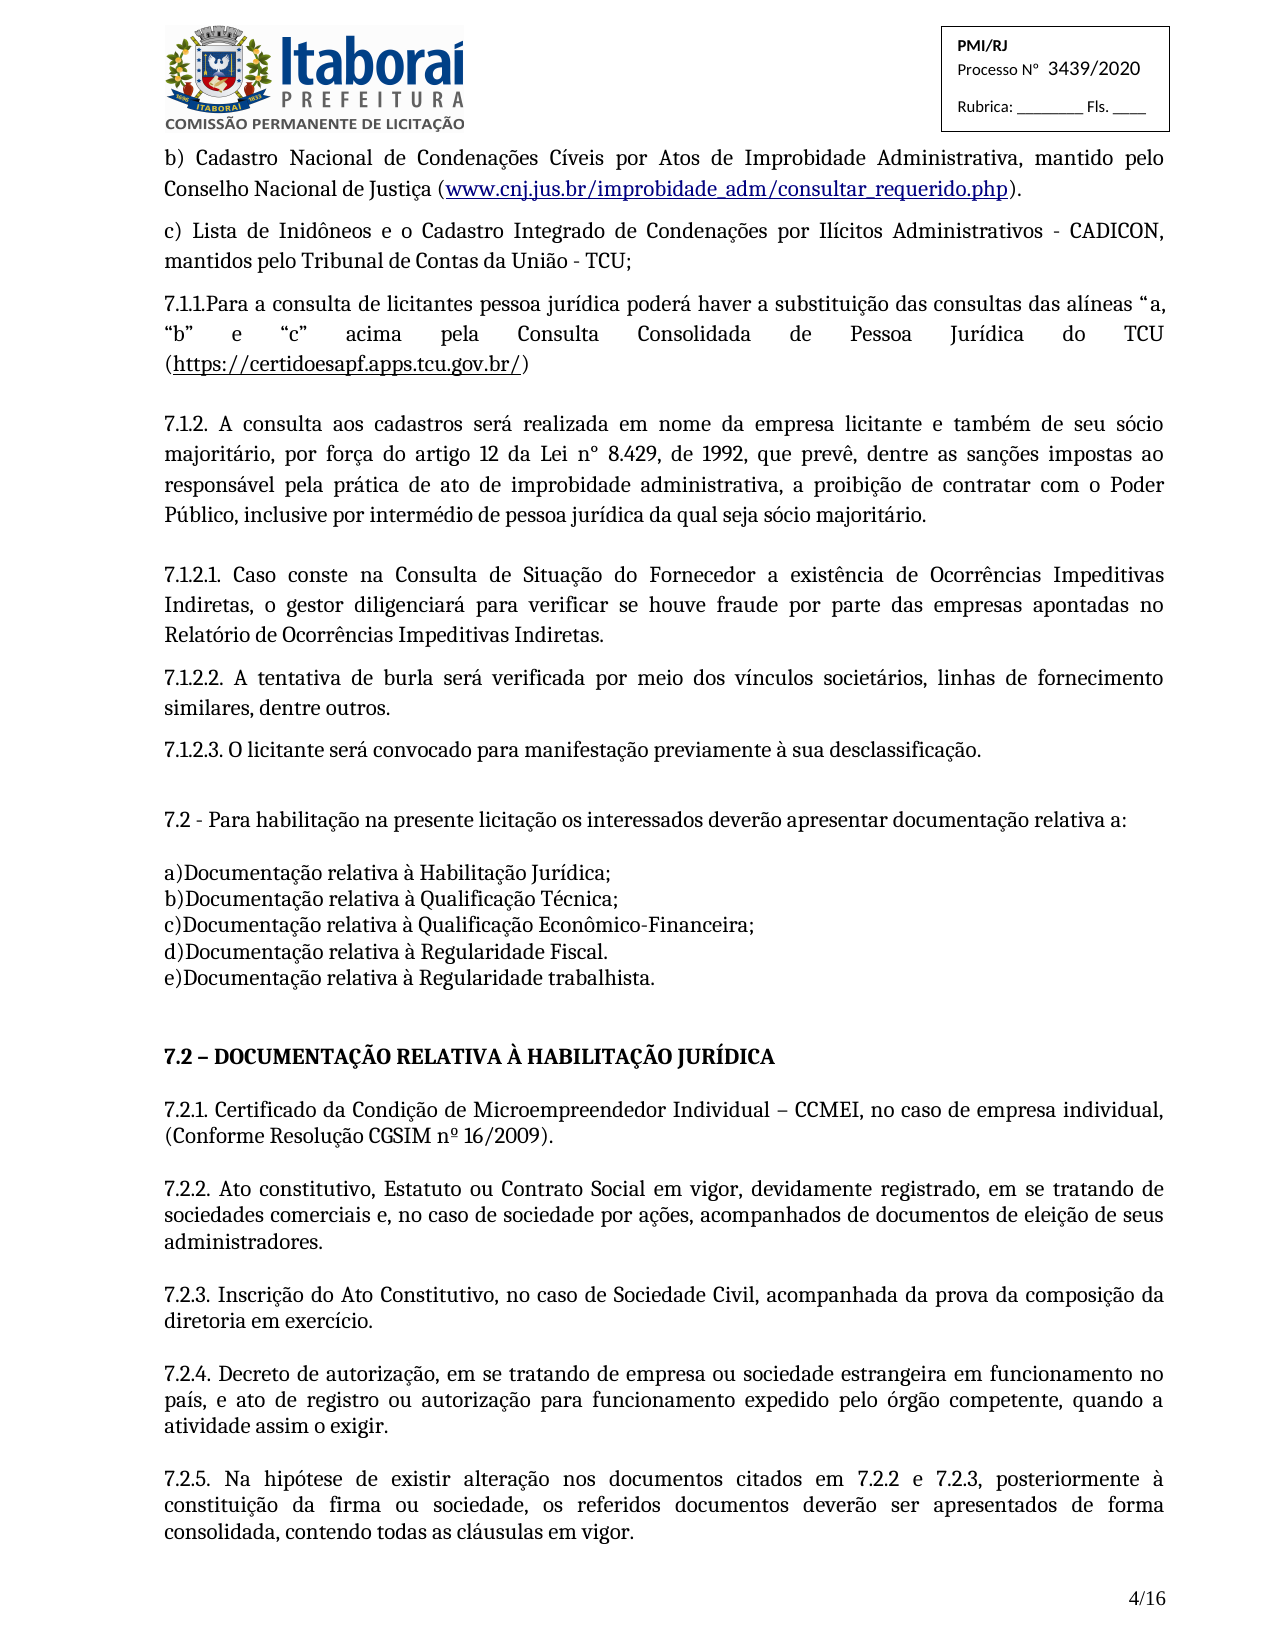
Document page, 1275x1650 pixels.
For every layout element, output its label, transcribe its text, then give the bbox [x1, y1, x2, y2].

text c)Documentação relativa à Qualificação Econômico-Financeira; [164, 912, 1166, 938]
text e)Documentação relativa à Regularidade trabalhista. [164, 965, 1166, 991]
text 7.2 – DOCUMENTAÇÃO RELATIVA À HABILITAÇÃO JURÍDICA [164, 1044, 1166, 1071]
text b) Cadastro Nacional de Condenações Cíveis por Atos de Improbidade Administrativa, mantido pelo Conselho Nacional de Justiça (www.cnj.jus.br/improbidade_adm/consultar_requerido.php). [164, 145, 1166, 202]
text c) Lista de Inidôneos e o Cadastro Integrado de Condenações por Ilícitos Administrativos - CADICON, mantidos pelo Tribunal de Contas da União - TCU; [164, 218, 1166, 274]
text 7.1.2.2. A tentativa de burla será verificada por meio dos vínculos societários, linhas de fornecimento similares, dentre outros. [164, 664, 1166, 721]
text d)Documentação relativa à Regularidade Fiscal. [164, 939, 1166, 965]
text 7.1.2.3. O licitante será convocado para manifestação previamente à sua desclassificação. [164, 737, 1166, 764]
text 7.2.2. Ato constitutivo, Estatuto ou Contrato Social em vigor, devidamente registrado, em se tratando de sociedades comerciais e, no caso de sociedade por ações, acompanhados de documentos de eleição de seus administradores. [164, 1176, 1166, 1255]
text a)Documentação relativa à Habilitação Jurídica; [164, 859, 1166, 886]
text 7.2 - Para habilitação na presente licitação os interessados deverão apresentar documentação relativa a: [164, 806, 1166, 833]
text 7.2.4. Decreto de autorização, em se tratando de empresa ou sociedade estrangeira em funcionamento no país, e ato de registro ou autorização para funcionamento expedido pelo órgão competente, quando a atividade assim o exigir. [164, 1360, 1166, 1439]
text 7.1.2.1. Caso conste na Consulta de Situação do Fornecedor a existência de Ocorrências Impeditivas Indiretas, o gestor diligenciará para verificar se houve fraude por parte das empresas apontadas no Relatório de Ocorrências Impeditivas Indiretas. [164, 561, 1166, 648]
text 7.1.1.Para a consulta de licitantes pessoa jurídica poderá haver a substituição das consultas das alíneas “a, “b” e “c” acima pela Consulta Consolidada de Pessoa Jurídica do TCU (https://certidoesapf.apps.tcu.gov.br/) [164, 291, 1166, 378]
text 7.1.2. A consulta aos cadastros será realizada em nome da empresa licitante e também de seu sócio majoritário, por força do artigo 12 da Lei n° 8.429, de 1992, que prevê, dentre as sanções impostas ao responsável pela prática de ato de improbidade administrativa, a proibição de contratar com o Poder Público, inclusive por intermédio de pessoa jurídica da qual seja sócio majoritário. [164, 411, 1166, 528]
text 7.2.3. Inscrição do Ato Constitutivo, no caso de Sociedade Civil, acompanhada da prova da composição da diretoria em exercício. [164, 1281, 1166, 1334]
text 7.2.1. Certificado da Condição de Microempreendedor Individual – CCMEI, no caso de empresa individual, (Conforme Resolução CGSIM nº 16/2009). [164, 1097, 1166, 1149]
picture [165, 25, 464, 133]
text b)Documentação relativa à Qualificação Técnica; [164, 886, 1166, 912]
text 7.2.5. Na hipótese de existir alteração nos documentos citados em 7.2.2 e 7.2.3, posteriormente à constituição da firma ou sociedade, os referidos documentos deverão ser apresentados de forma consolidada, contendo todas as cláusulas em vigor. [164, 1466, 1166, 1545]
